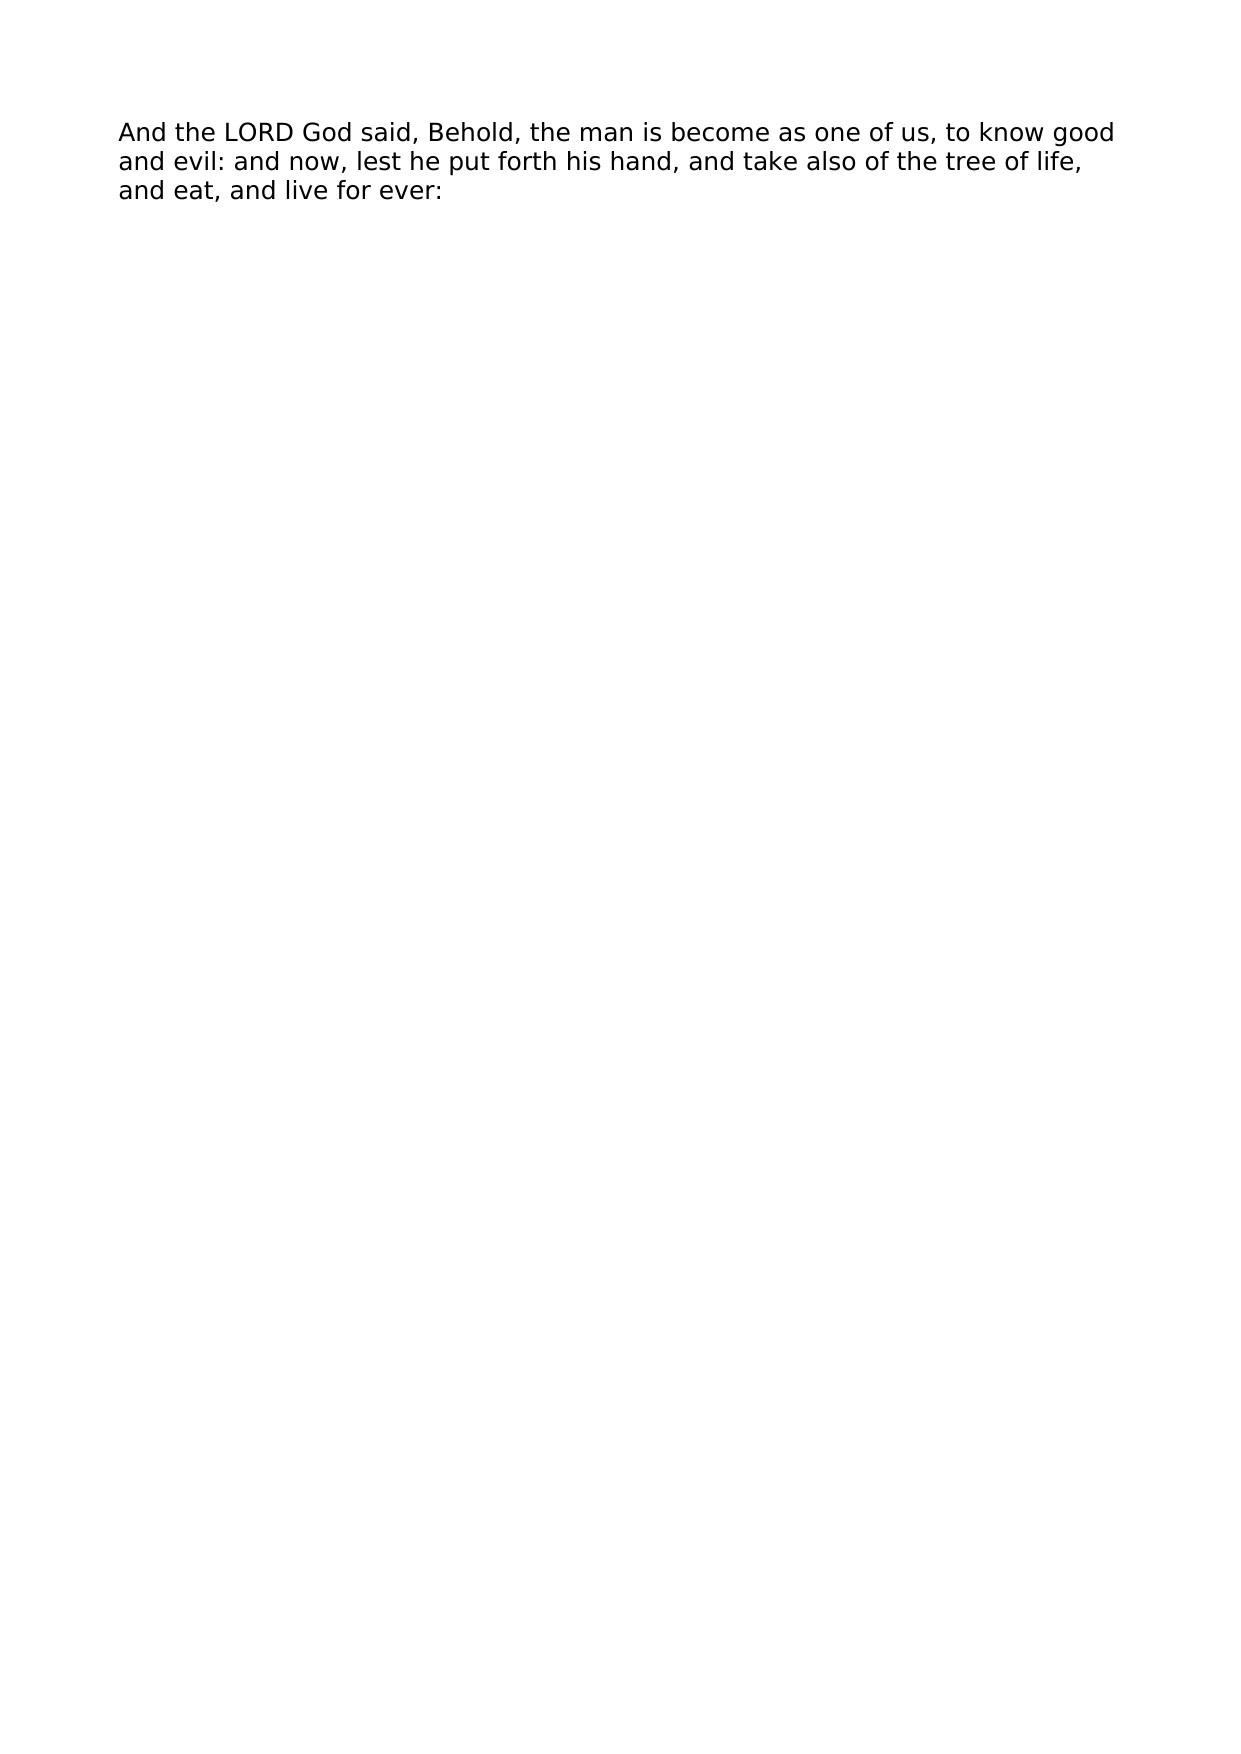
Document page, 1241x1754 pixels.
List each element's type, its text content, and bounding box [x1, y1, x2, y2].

text And the LORD God said, Behold, the man is become as one of us, to know good and evil: and now, lest he put forth his hand, and take also of the tree of life, and eat, and live for ever: [118, 118, 1122, 206]
